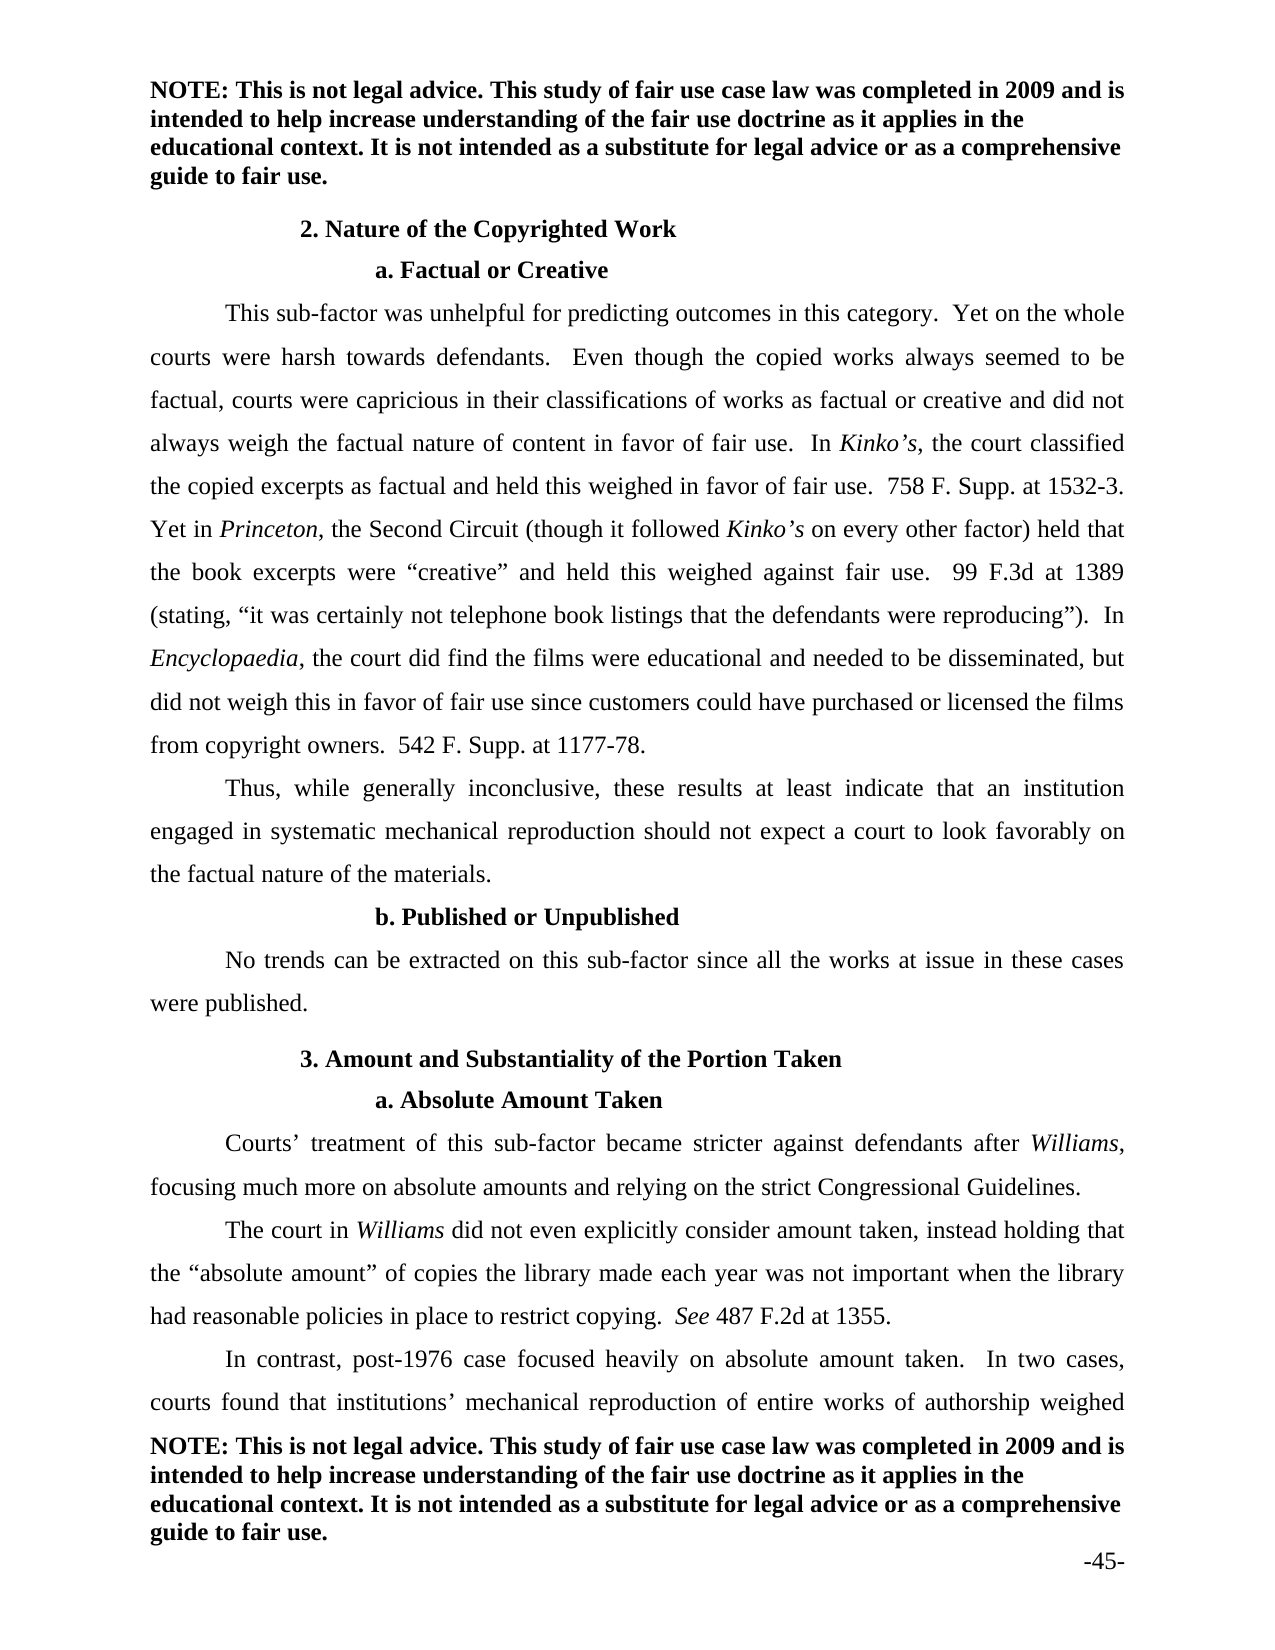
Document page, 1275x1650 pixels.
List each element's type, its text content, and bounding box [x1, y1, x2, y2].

text Thus, while generally inconclusive, these results at least indicate that an institution engaged in systematic mechanical reproduction should not expect a court to look favorably on the factual nature of the materials. [150, 773, 1125, 888]
text Courts’ treatment of this sub-factor became stricter against defendants after Williams, focusing much more on absolute amounts and relying on the strict Congressional Guidelines. [150, 1128, 1125, 1200]
subtitle 3. Amount and Substantiality of the Portion Taken [300, 1044, 1125, 1073]
text The court in Williams did not even explicitly consider amount taken, instead holding that the “absolute amount” of copies the library made each year was not important when the library had reasonable policies in place to restrict copying. See 487 F.2d at 1355. [150, 1215, 1125, 1330]
subtitle a. Factual or Creative [375, 255, 1125, 284]
subtitle a. Absolute Amount Taken [375, 1085, 1125, 1114]
subtitle b. Published or Unpublished [375, 902, 1125, 931]
subtitle 2. Nature of the Copyrighted Work [300, 214, 1125, 243]
text This sub-factor was unhelpful for predicting outcomes in this category. Yet on the whole courts were harsh towards defendants. Even though the copied works always seemed to be factual, courts were capricious in their classifications of works as factual or creative and did not always weigh the factual nature of content in favor of fair use. In Kinko’s, the court classified the copied excerpts as factual and held this weighed in favor of fair use. 758 F. Supp. at 1532-3. Yet in Princeton, the Second Circuit (though it followed Kinko’s on every other factor) held that the book excerpts were “creative” and held this weighed against fair use. 99 F.3d at 1389 (stating, “it was certainly not telephone book listings that the defendants were reproducing”). In Encyclopaedia, the court did find the films were educational and needed to be disseminated, but did not weigh this in favor of fair use since customers could have purchased or licensed the films from copyright owners. 542 F. Supp. at 1177-78. [150, 298, 1125, 758]
text In contrast, post-1976 case focused heavily on absolute amount taken. In two cases, courts found that institutions’ mechanical reproduction of entire works of authorship weighed [150, 1344, 1125, 1416]
text No trends can be extracted on this sub-factor since all the works at issue in these cases were published. [150, 945, 1125, 1017]
